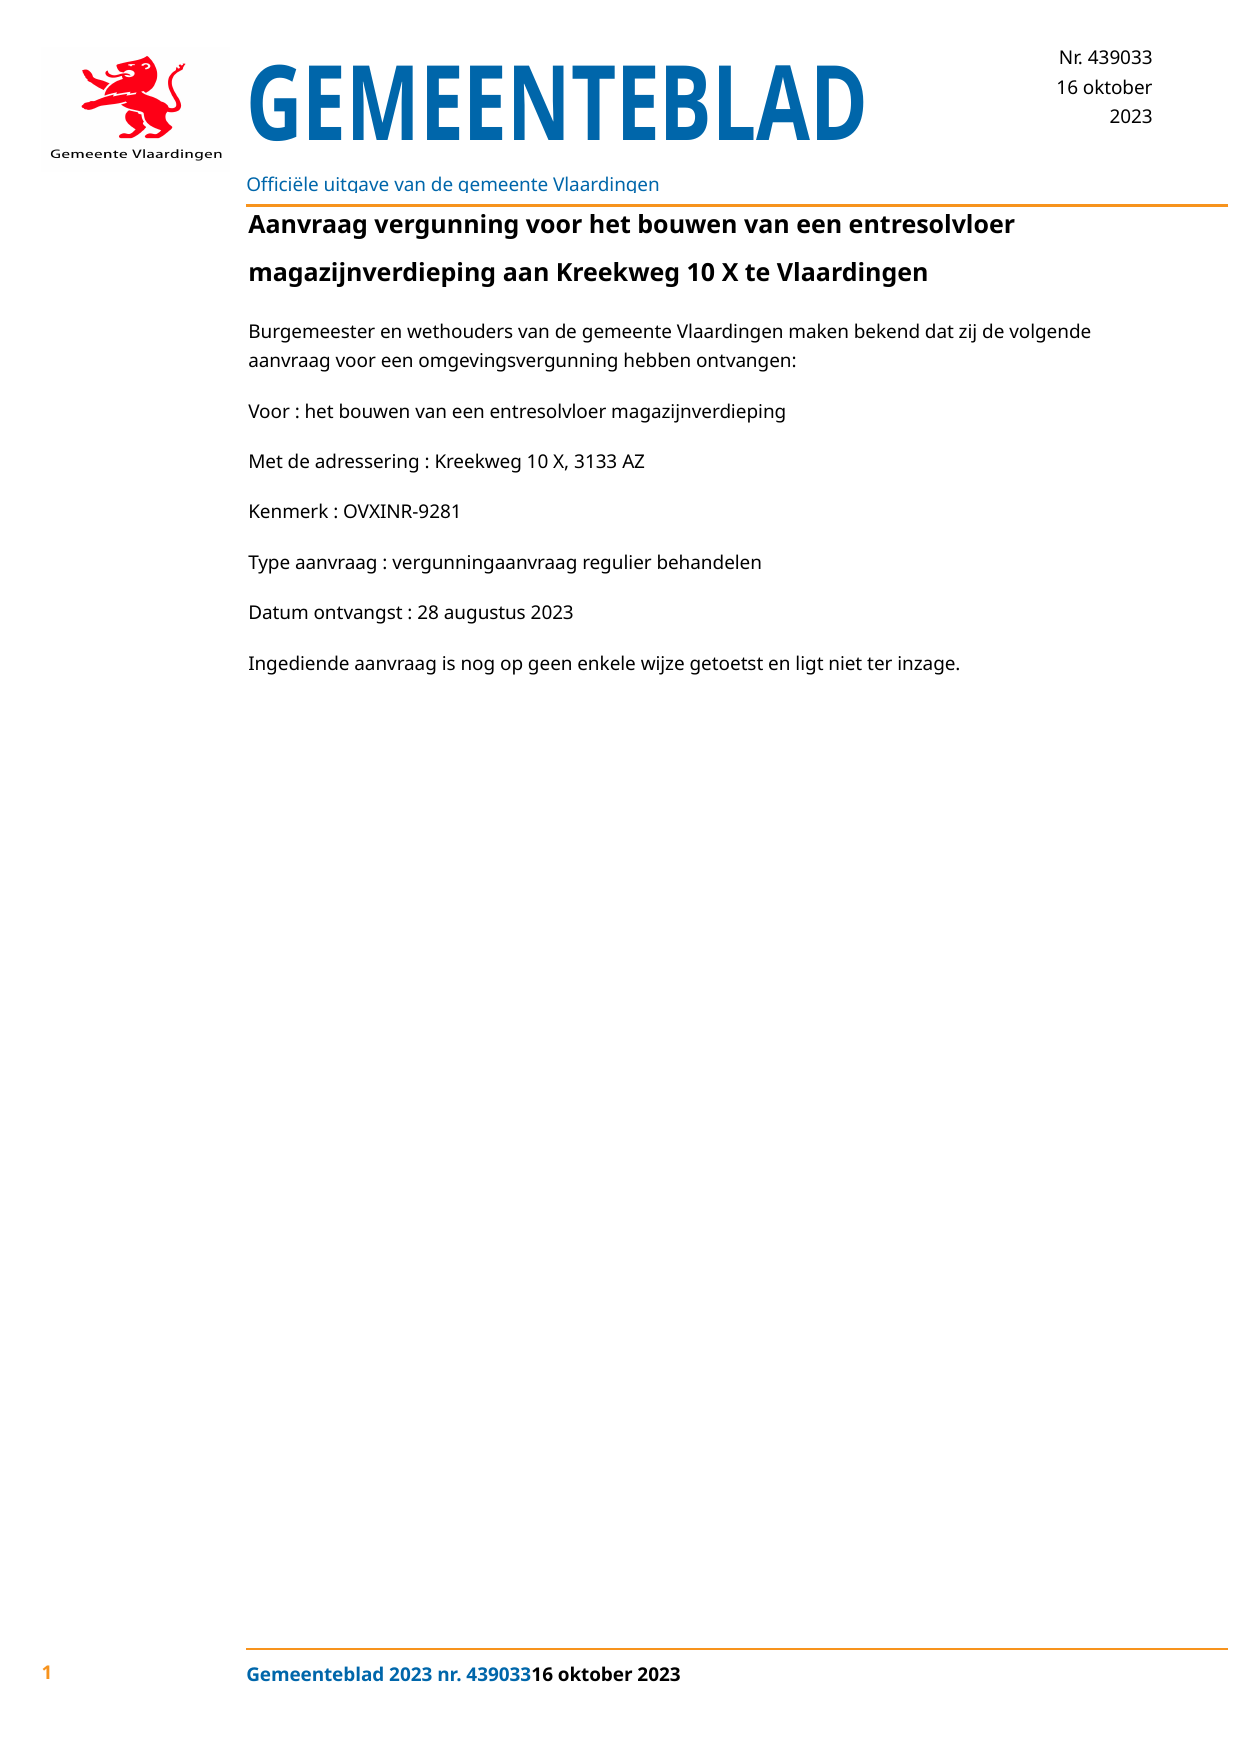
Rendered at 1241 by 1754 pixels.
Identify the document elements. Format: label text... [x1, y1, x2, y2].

text Ingediende aanvraag is nog op geen enkele wijze getoetst en ligt niet ter inzage. [248, 650, 1152, 676]
picture [41, 47, 231, 172]
text Aanvraag vergunning voor het bouwen van een entresolvloer magazijnverdieping aan Kreekweg 10 X te Vlaardingen [248, 207, 1152, 288]
text Kenmerk : OVXINR-9281 [248, 499, 1152, 524]
text Voor : het bouwen van een entresolvloer magazijnverdieping [248, 398, 1152, 424]
text Datum ontvangst : 28 augustus 2023 [248, 599, 1152, 625]
text Type aanvraag : vergunningaanvraag regulier behandelen [248, 549, 1152, 575]
text Burgemeester en wethouders van de gemeente Vlaardingen maken bekend dat zij de volgende aanvraag voor een omgevingsvergunning hebben ontvangen: [248, 318, 1152, 373]
text Met de adressering : Kreekweg 10 X, 3133 AZ [248, 448, 1152, 474]
